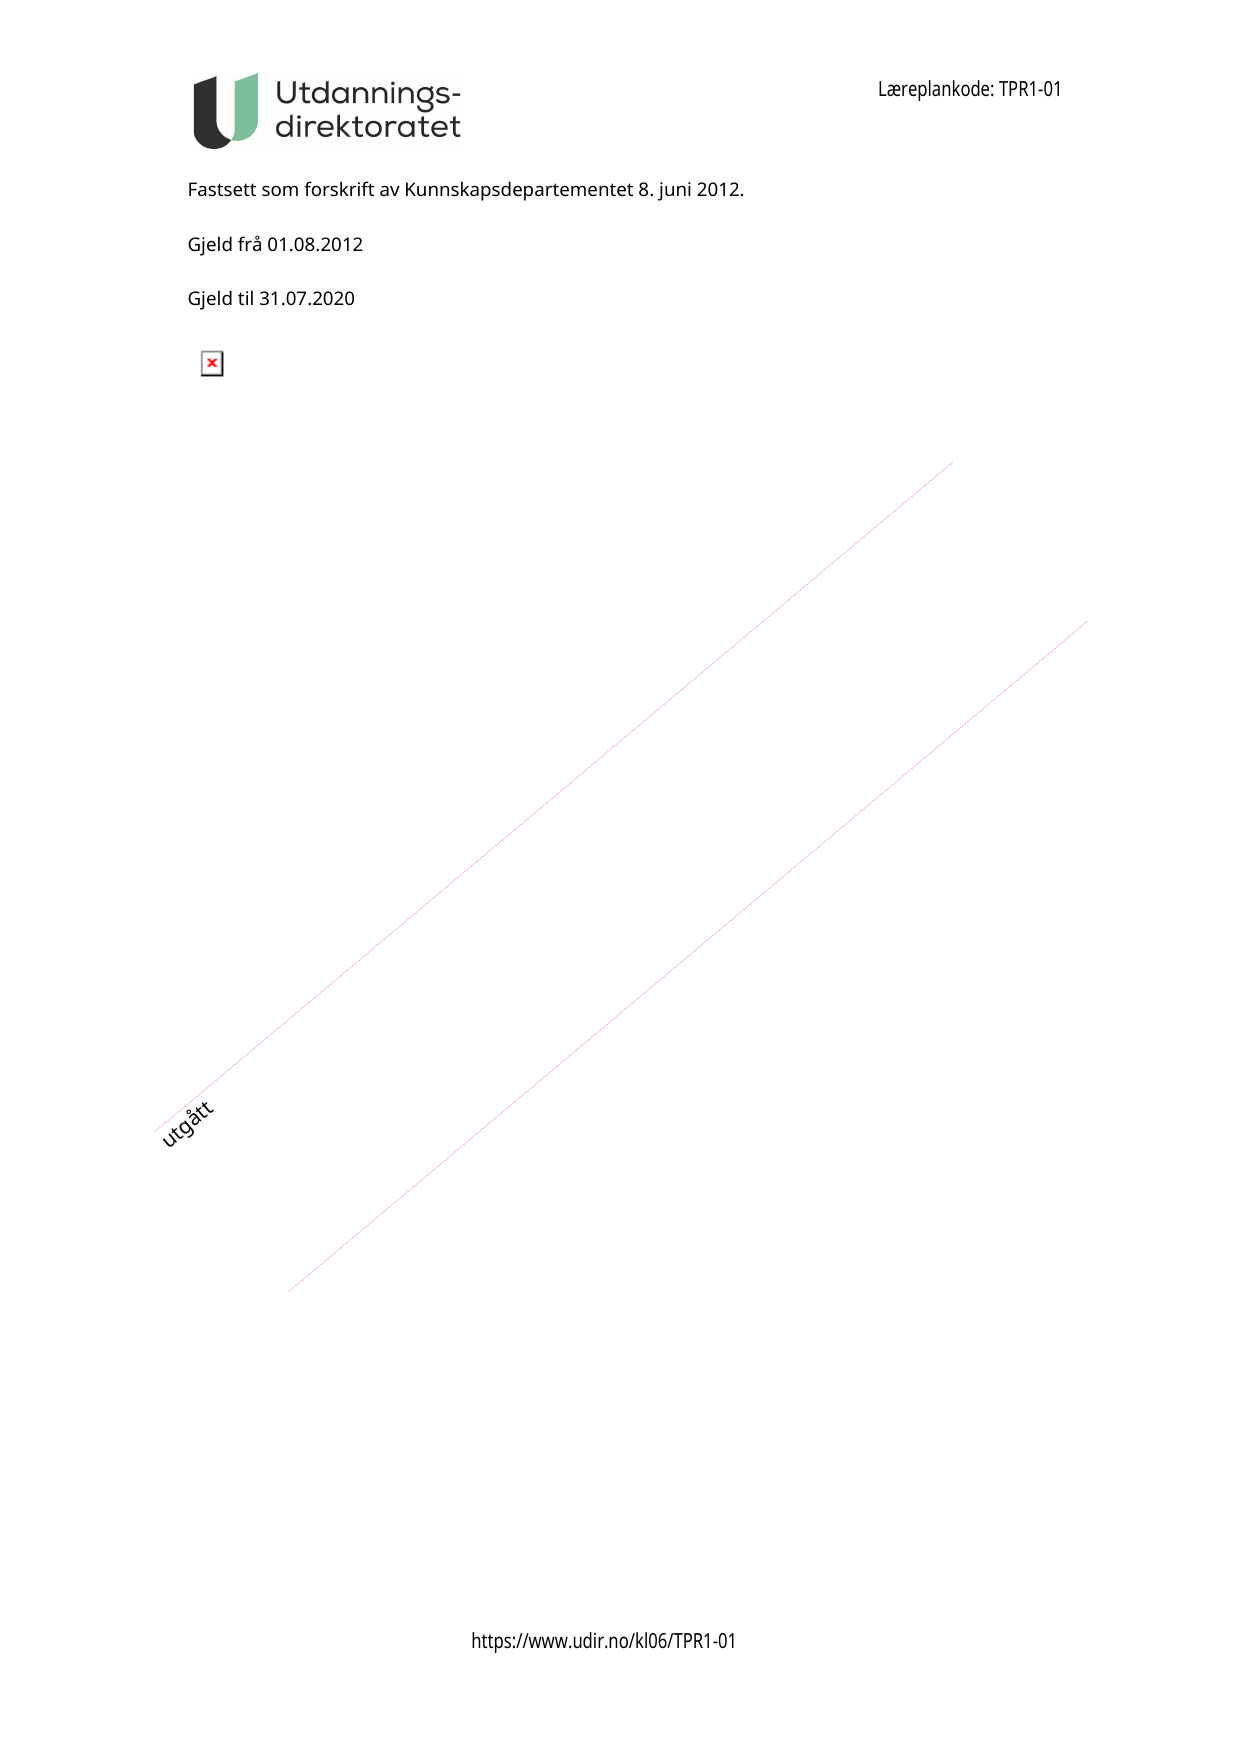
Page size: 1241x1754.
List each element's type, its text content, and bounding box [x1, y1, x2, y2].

picture [187, 340, 238, 391]
text Fastsett som forskrift av Kunnskapsdepartementet 8. juni 2012. [745, 176, 1053, 202]
text Gjeld frå 01.08.2012 [368, 231, 1053, 257]
text Gjeld til 31.07.2020 [360, 286, 1053, 311]
picture [193, 73, 461, 149]
